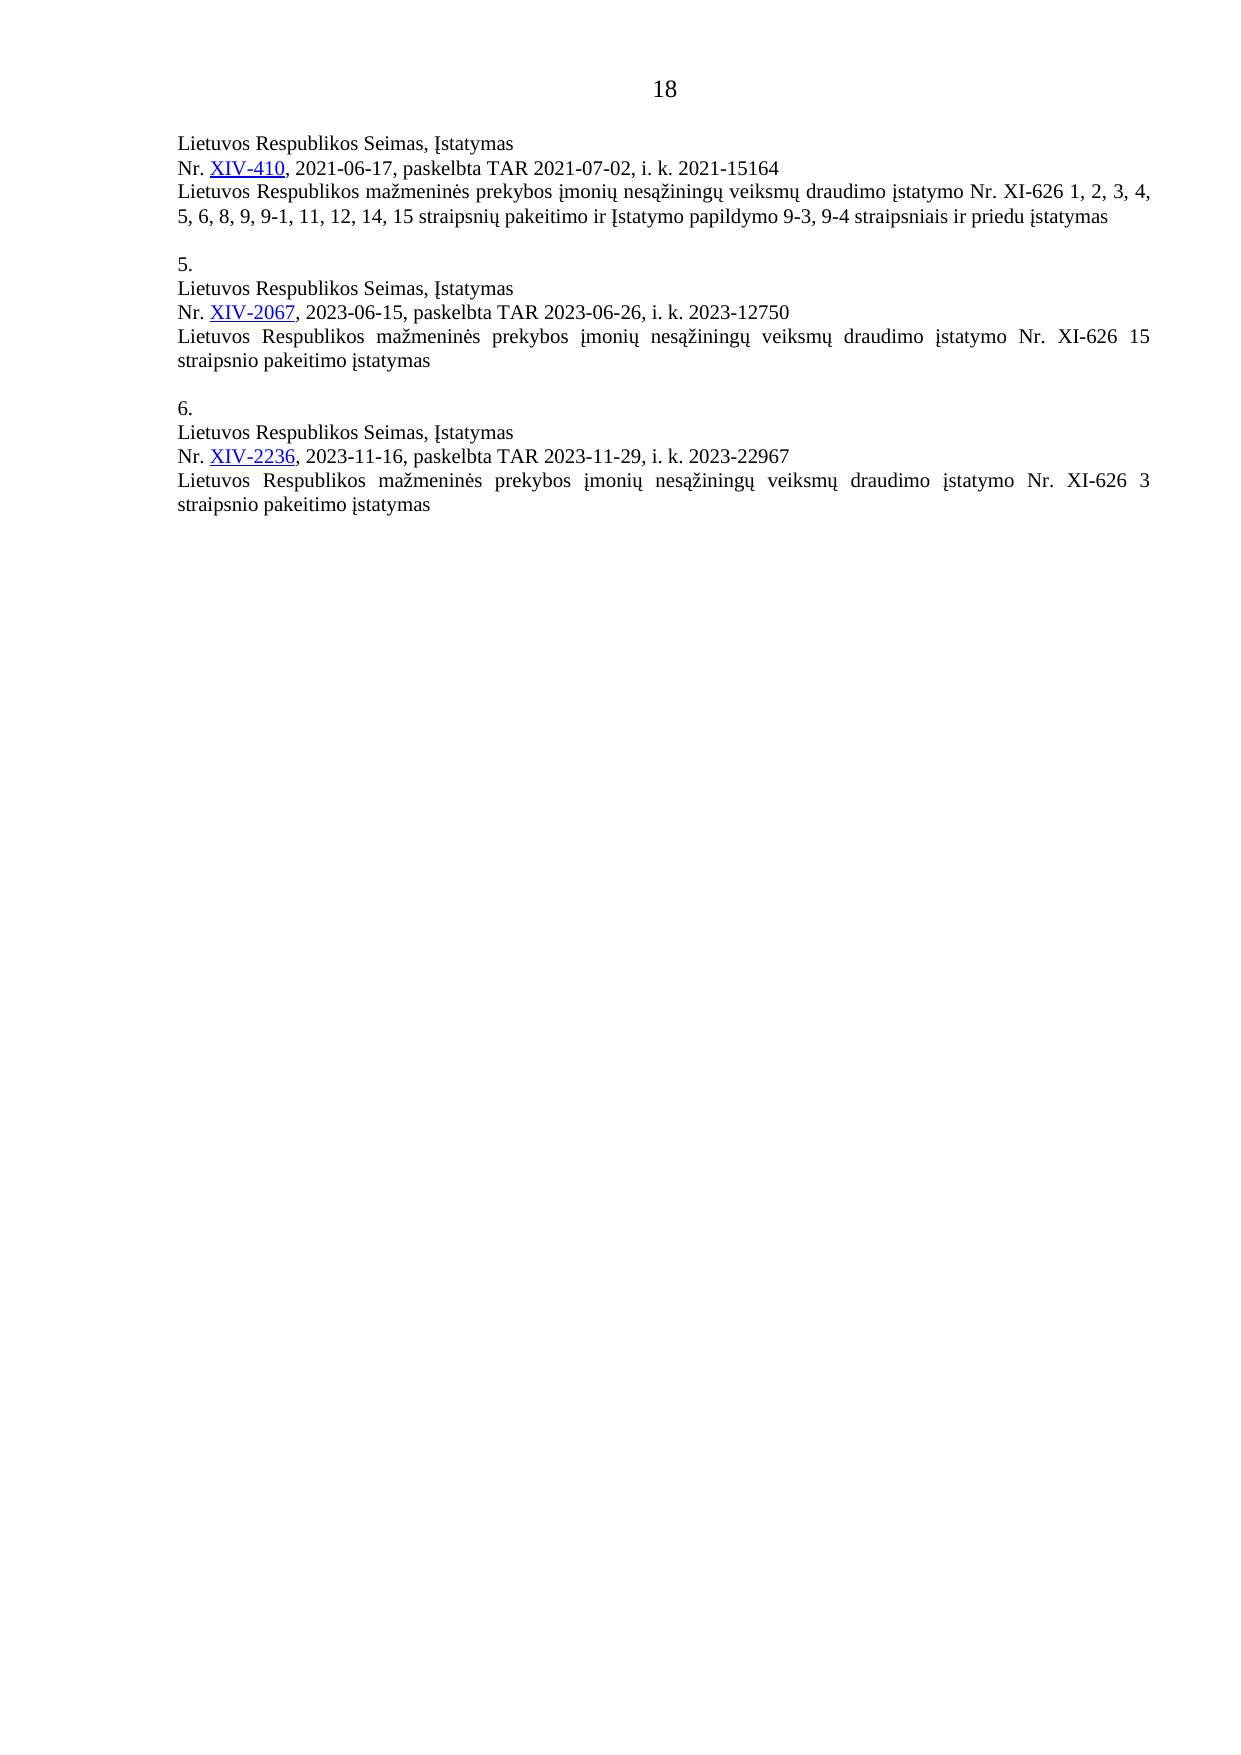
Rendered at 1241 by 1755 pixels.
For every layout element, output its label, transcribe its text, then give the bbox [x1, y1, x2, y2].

text Nr. XIV-2236, 2023-11-16, paskelbta TAR 2023-11-29, i. k. 2023-22967 [177, 444, 1152, 468]
text Lietuvos Respublikos Seimas, Įstatymas [177, 420, 1152, 444]
text 5. [177, 252, 1152, 276]
text 6. [177, 396, 1152, 420]
text Nr. XIV-410, 2021-06-17, paskelbta TAR 2021-07-02, i. k. 2021-15164 [177, 155, 1152, 179]
text Lietuvos Respublikos mažmeninės prekybos įmonių nesąžiningų veiksmų draudimo įstatymo Nr. XI-626 1, 2, 3, 4, 5, 6, 8, 9, 9-1, 11, 12, 14, 15 straipsnių pakeitimo ir Įstatymo papildymo 9-3, 9-4 straipsniais ir priedu įstatymas [177, 179, 1152, 228]
text Lietuvos Respublikos mažmeninės prekybos įmonių nesąžiningų veiksmų draudimo įstatymo Nr. XI-626 15 straipsnio pakeitimo įstatymas [177, 324, 1152, 372]
text Lietuvos Respublikos mažmeninės prekybos įmonių nesąžiningų veiksmų draudimo įstatymo Nr. XI-626 3 straipsnio pakeitimo įstatymas [177, 468, 1152, 516]
text Lietuvos Respublikos Seimas, Įstatymas [177, 131, 1152, 155]
text Nr. XIV-2067, 2023-06-15, paskelbta TAR 2023-06-26, i. k. 2023-12750 [177, 300, 1152, 324]
text Lietuvos Respublikos Seimas, Įstatymas [177, 276, 1152, 300]
